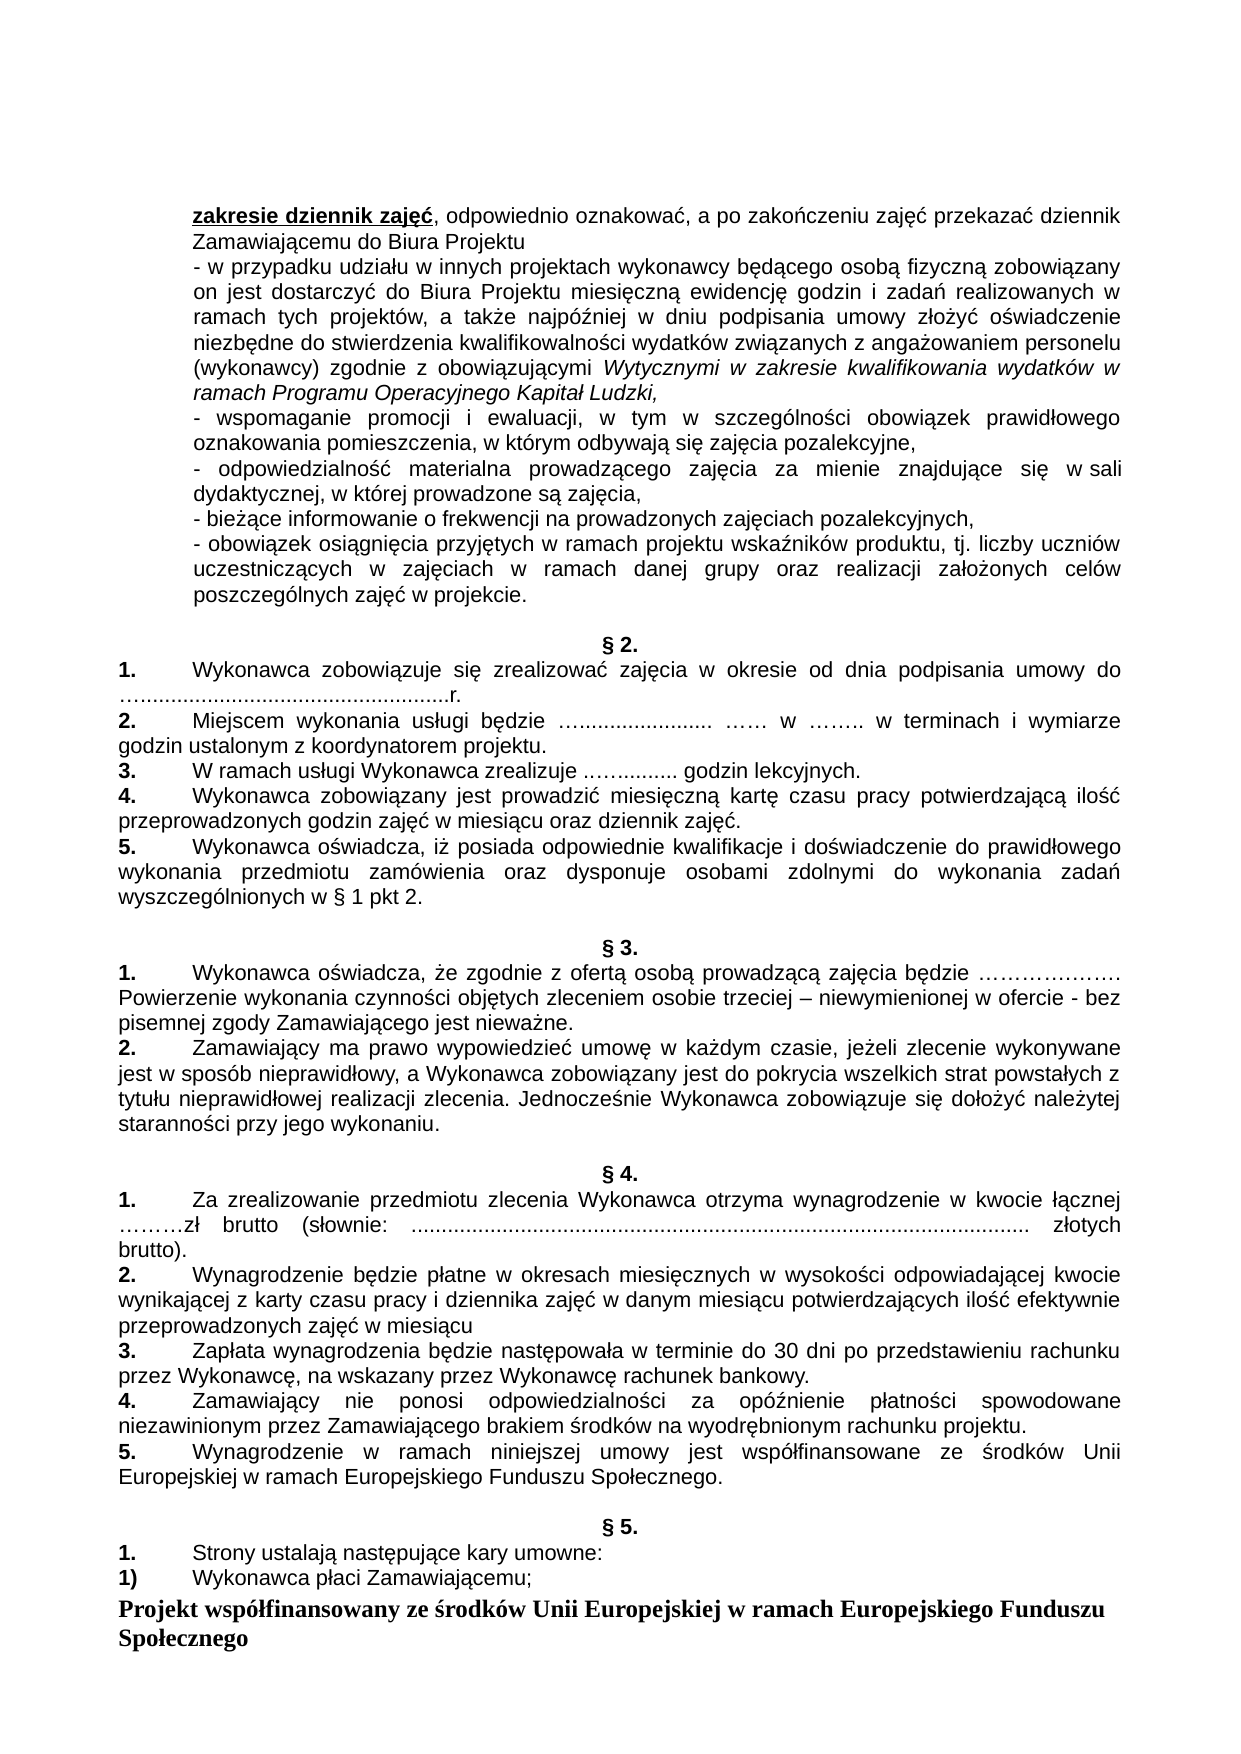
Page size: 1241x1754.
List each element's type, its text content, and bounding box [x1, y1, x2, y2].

text 2. Wynagrodzenie będzie płatne w okresach miesięcznych w wysokości odpowiadającej kwocie wynikającej z karty czasu pracy i dziennika zajęć w danym miesiącu potwierdzających ilość efektywnie przeprowadzonych zajęć w miesiącu [118, 1262, 1122, 1338]
text § 5. [118, 1514, 1122, 1539]
text 5. Wynagrodzenie w ramach niniejszej umowy jest współfinansowane ze środków Unii Europejskiej w ramach Europejskiego Funduszu Społecznego. [118, 1438, 1122, 1489]
text - bieżące informowanie o frekwencji na prowadzonych zajęciach pozalekcyjnych, [193, 506, 1122, 531]
list zakresie dziennik zajęć, odpowiednio oznakować, a po zakończeniu zajęć przekazać dziennik Zamawiającemu do Biura Projektu [192, 203, 1122, 254]
text § 4. [118, 1161, 1122, 1186]
text - wspomaganie promocji i ewaluacji, w tym w szczególności obowiązek prawidłowego oznakowania pomieszczenia, w którym odbywają się zajęcia pozalekcyjne, [193, 405, 1122, 455]
text 1. Strony ustalają następujące kary umowne: [118, 1539, 1122, 1564]
text § 3. [118, 934, 1122, 959]
text - w przypadku udziału w innych projektach wykonawcy będącego osobą fizyczną zobowiązany on jest dostarczyć do Biura Projektu miesięczną ewidencję godzin i zadań realizowanych w ramach tych projektów, a także najpóźniej w dniu podpisania umowy złożyć oświadczenie niezbędne do stwierdzenia kwalifikowalności wydatków związanych z angażowaniem personelu (wykonawcy) zgodnie z obowiązującymi Wytycznymi w zakresie kwalifikowania wydatków w ramach Programu Operacyjnego Kapitał Ludzki, [193, 254, 1122, 405]
text § 2. [118, 632, 1122, 657]
text 4. Zamawiający nie ponosi odpowiedzialności za opóźnienie płatności spowodowane niezawinionym przez Zamawiającego brakiem środków na wyodrębnionym rachunku projektu. [118, 1388, 1122, 1438]
text - odpowiedzialność materialna prowadzącego zajęcia za mienie znajdujące się w sali dydaktycznej, w której prowadzone są zajęcia, [193, 455, 1122, 506]
text 1) Wykonawca płaci Zamawiającemu; [118, 1564, 1122, 1590]
text 5. Wykonawca oświadcza, iż posiada odpowiednie kwalifikacje i doświadczenie do prawidłowego wykonania przedmiotu zamówienia oraz dysponuje osobami zdolnymi do wykonania zadań wyszczególnionych w § 1 pkt 2. [118, 833, 1122, 909]
text - obowiązek osiągnięcia przyjętych w ramach projektu wskaźników produktu, tj. liczby uczniów uczestniczących w zajęciach w ramach danej grupy oraz realizacji założonych celów poszczególnych zajęć w projekcie. [193, 531, 1122, 607]
text 1. Wykonawca oświadcza, że zgodnie z ofertą osobą prowadzącą zajęcia będzie ………….……. Powierzenie wykonania czynności objętych zleceniem osobie trzeciej – niewymienionej w ofercie - bez pisemnej zgody Zamawiającego jest nieważne. [118, 959, 1122, 1035]
text 1. Wykonawca zobowiązuje się zrealizować zajęcia w okresie od dnia podpisania umowy do …...................................................r. [118, 657, 1122, 707]
text 3. Zapłata wynagrodzenia będzie następowała w terminie do 30 dni po przedstawieniu rachunku przez Wykonawcę, na wskazany przez Wykonawcę rachunek bankowy. [118, 1338, 1122, 1388]
text 1. Za zrealizowanie przedmiotu zlecenia Wykonawca otrzyma wynagrodzenie w kwocie łącznej ………zł brutto (słownie: ...................................................................................................... złotych brutto). [118, 1186, 1122, 1262]
text 2. Miejscem wykonania usługi będzie …...................... …… w …….. w terminach i wymiarze godzin ustalonym z koordynatorem projektu. [118, 707, 1122, 758]
text 4. Wykonawca zobowiązany jest prowadzić miesięczną kartę czasu pracy potwierdzającą ilość przeprowadzonych godzin zajęć w miesiącu oraz dziennik zajęć. [118, 783, 1122, 833]
text 2. Zamawiający ma prawo wypowiedzieć umowę w każdym czasie, jeżeli zlecenie wykonywane jest w sposób nieprawidłowy, a Wykonawca zobowiązany jest do pokrycia wszelkich strat powstałych z tytułu nieprawidłowej realizacji zlecenia. Jednocześnie Wykonawca zobowiązuje się dołożyć należytej staranności przy jego wykonaniu. [118, 1035, 1122, 1136]
text 3. W ramach usługi Wykonawca zrealizuje ..….......... godzin lekcyjnych. [118, 758, 1122, 783]
